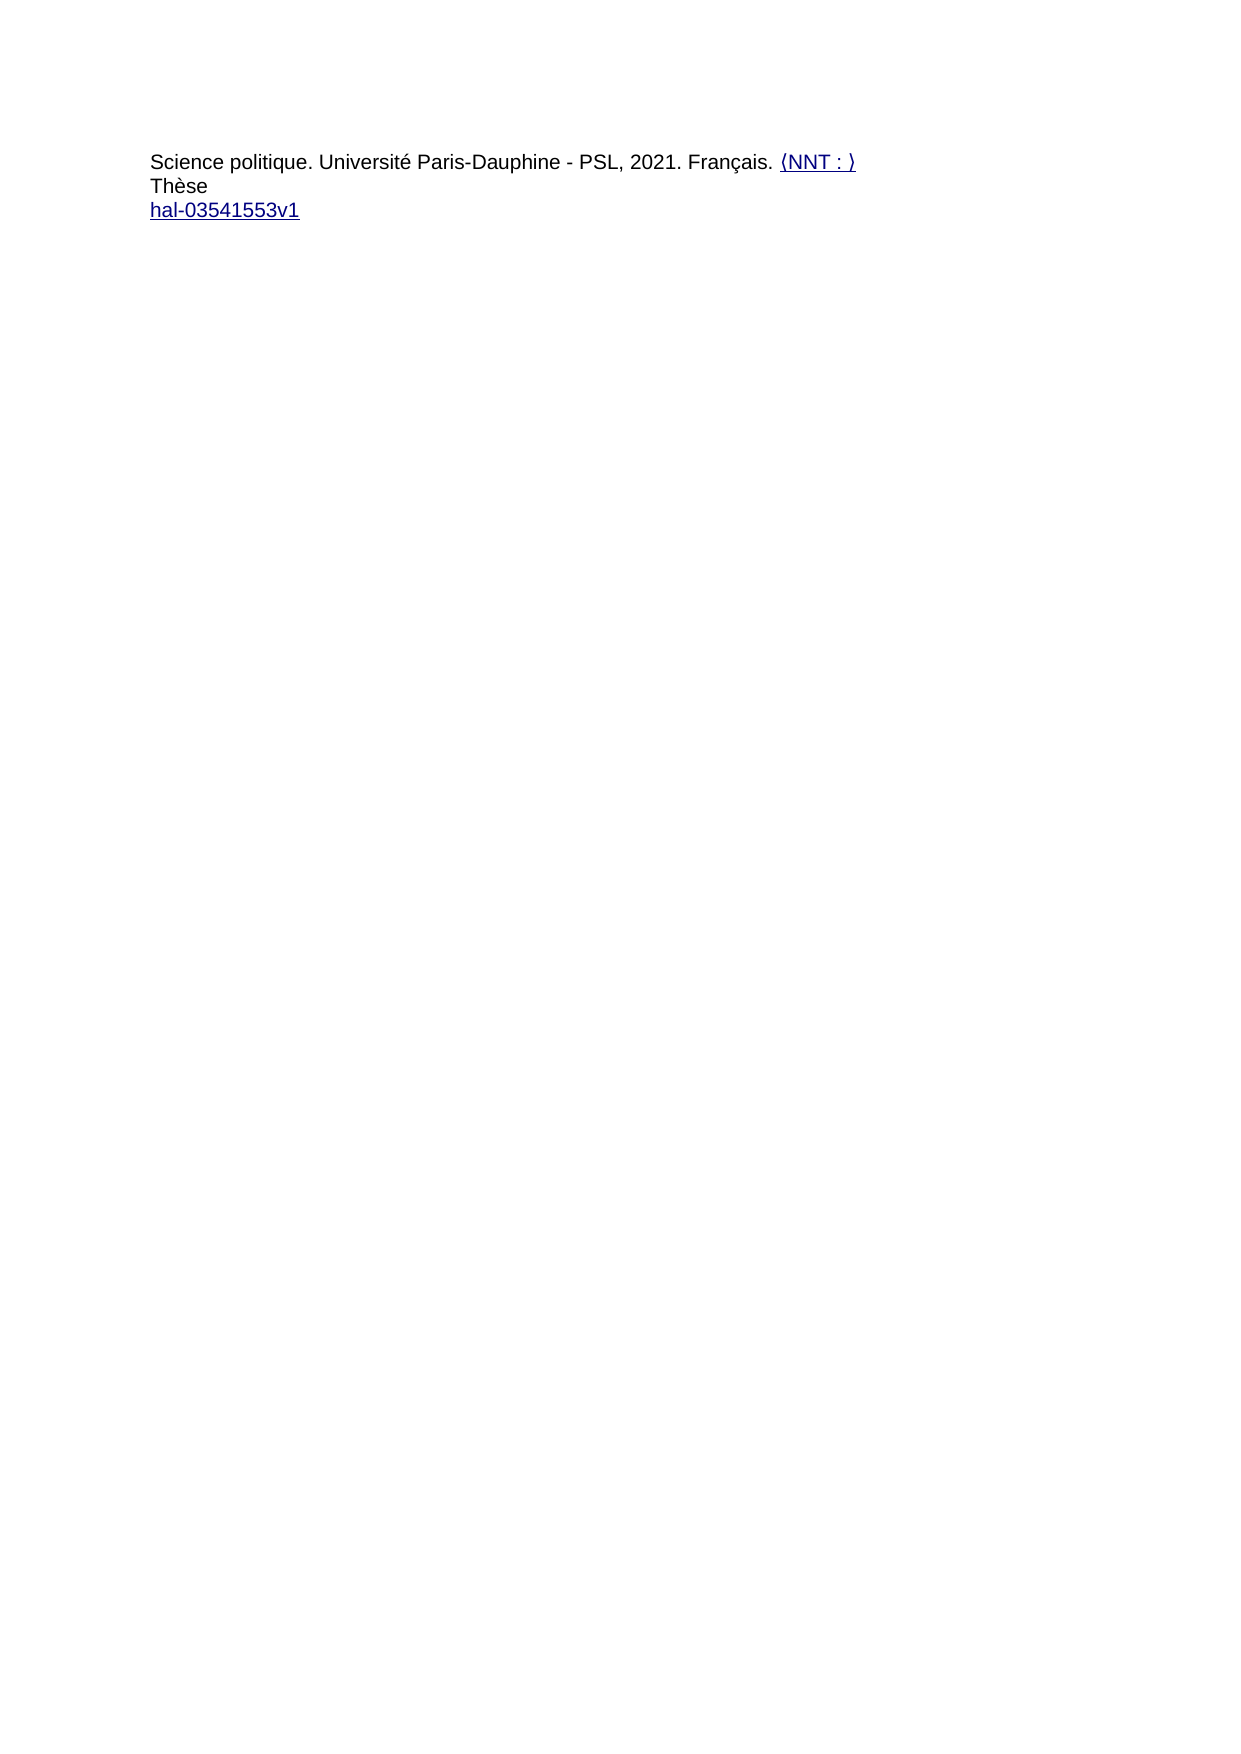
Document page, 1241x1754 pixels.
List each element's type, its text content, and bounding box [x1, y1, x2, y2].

table_header Science politique. Université Paris-Dauphine - PSL, 2021. Français. ⟨NNT : ⟩ Thèse hal-03541553v1 [150, 150, 1090, 222]
